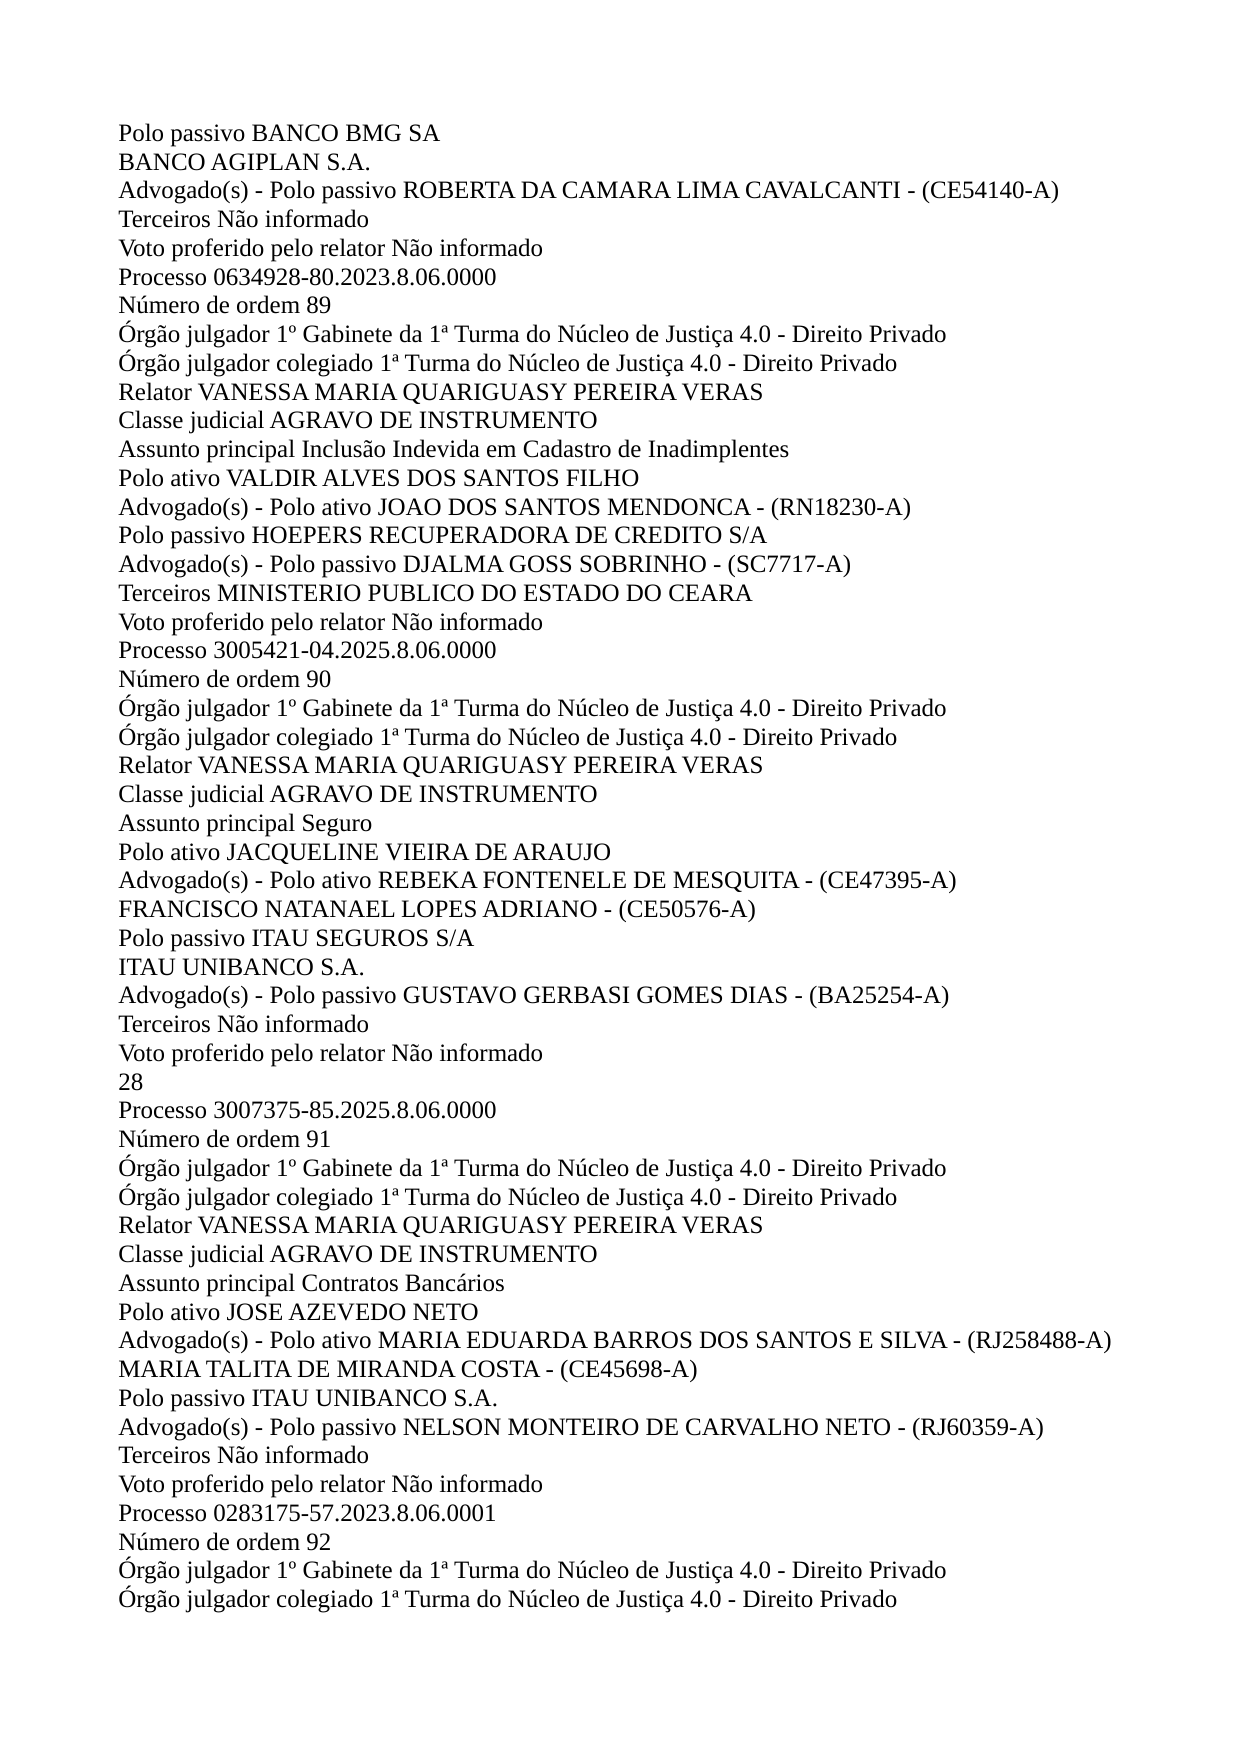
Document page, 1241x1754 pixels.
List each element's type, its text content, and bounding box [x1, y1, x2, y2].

text Voto proferido pelo relator Não informado [118, 1038, 1122, 1067]
text Advogado(s) - Polo passivo ROBERTA DA CAMARA LIMA CAVALCANTI - (CE54140-A) [118, 176, 1122, 204]
text Processo 0283175-57.2023.8.06.0001 [118, 1498, 1122, 1527]
text Classe judicial AGRAVO DE INSTRUMENTO [118, 779, 1122, 808]
text Número de ordem 90 [118, 664, 1122, 693]
text Voto proferido pelo relator Não informado [118, 1469, 1122, 1498]
text Número de ordem 89 [118, 291, 1122, 319]
text Número de ordem 92 [118, 1527, 1122, 1556]
text Terceiros MINISTERIO PUBLICO DO ESTADO DO CEARA [118, 578, 1122, 607]
text Assunto principal Seguro [118, 808, 1122, 837]
text Assunto principal Inclusão Indevida em Cadastro de Inadimplentes [118, 434, 1122, 463]
text Polo passivo BANCO BMG SA [118, 118, 1122, 147]
text Classe judicial AGRAVO DE INSTRUMENTO [118, 1239, 1122, 1268]
text Advogado(s) - Polo passivo DJALMA GOSS SOBRINHO - (SC7717-A) [118, 549, 1122, 578]
text Classe judicial AGRAVO DE INSTRUMENTO [118, 406, 1122, 434]
text Polo ativo JOSE AZEVEDO NETO [118, 1297, 1122, 1326]
text Advogado(s) - Polo ativo REBEKA FONTENELE DE MESQUITA - (CE47395-A) [118, 866, 1122, 894]
text Advogado(s) - Polo passivo NELSON MONTEIRO DE CARVALHO NETO - (RJ60359-A) [118, 1412, 1122, 1441]
text Terceiros Não informado [118, 1009, 1122, 1038]
text Terceiros Não informado [118, 1441, 1122, 1469]
text Voto proferido pelo relator Não informado [118, 607, 1122, 636]
text Advogado(s) - Polo passivo GUSTAVO GERBASI GOMES DIAS - (BA25254-A) [118, 981, 1122, 1009]
text Advogado(s) - Polo ativo MARIA EDUARDA BARROS DOS SANTOS E SILVA - (RJ258488-A) [118, 1326, 1122, 1354]
text 28 [118, 1067, 1122, 1096]
text Polo passivo ITAU SEGUROS S/A [118, 923, 1122, 952]
text Órgão julgador 1º Gabinete da 1ª Turma do Núcleo de Justiça 4.0 - Direito Privado [118, 319, 1122, 348]
text Voto proferido pelo relator Não informado [118, 233, 1122, 262]
text Órgão julgador 1º Gabinete da 1ª Turma do Núcleo de Justiça 4.0 - Direito Privado [118, 1153, 1122, 1182]
text Órgão julgador colegiado 1ª Turma do Núcleo de Justiça 4.0 - Direito Privado [118, 1584, 1122, 1613]
text Polo ativo VALDIR ALVES DOS SANTOS FILHO [118, 463, 1122, 492]
text Órgão julgador colegiado 1ª Turma do Núcleo de Justiça 4.0 - Direito Privado [118, 722, 1122, 751]
text Órgão julgador 1º Gabinete da 1ª Turma do Núcleo de Justiça 4.0 - Direito Privado [118, 693, 1122, 722]
text Polo passivo HOEPERS RECUPERADORA DE CREDITO S/A [118, 521, 1122, 549]
text Assunto principal Contratos Bancários [118, 1268, 1122, 1297]
text Órgão julgador colegiado 1ª Turma do Núcleo de Justiça 4.0 - Direito Privado [118, 348, 1122, 377]
text FRANCISCO NATANAEL LOPES ADRIANO - (CE50576-A) [118, 894, 1122, 923]
text Processo 3005421-04.2025.8.06.0000 [118, 636, 1122, 664]
text ITAU UNIBANCO S.A. [118, 952, 1122, 981]
text BANCO AGIPLAN S.A. [118, 147, 1122, 176]
text Processo 3007375-85.2025.8.06.0000 [118, 1096, 1122, 1124]
text Número de ordem 91 [118, 1124, 1122, 1153]
text Relator VANESSA MARIA QUARIGUASY PEREIRA VERAS [118, 751, 1122, 779]
text Processo 0634928-80.2023.8.06.0000 [118, 262, 1122, 291]
text Órgão julgador colegiado 1ª Turma do Núcleo de Justiça 4.0 - Direito Privado [118, 1182, 1122, 1211]
text Polo ativo JACQUELINE VIEIRA DE ARAUJO [118, 837, 1122, 866]
text Relator VANESSA MARIA QUARIGUASY PEREIRA VERAS [118, 1211, 1122, 1239]
text Polo passivo ITAU UNIBANCO S.A. [118, 1383, 1122, 1412]
text Advogado(s) - Polo ativo JOAO DOS SANTOS MENDONCA - (RN18230-A) [118, 492, 1122, 521]
text MARIA TALITA DE MIRANDA COSTA - (CE45698-A) [118, 1354, 1122, 1383]
text Terceiros Não informado [118, 204, 1122, 233]
text Órgão julgador 1º Gabinete da 1ª Turma do Núcleo de Justiça 4.0 - Direito Privado [118, 1556, 1122, 1584]
text Relator VANESSA MARIA QUARIGUASY PEREIRA VERAS [118, 377, 1122, 406]
